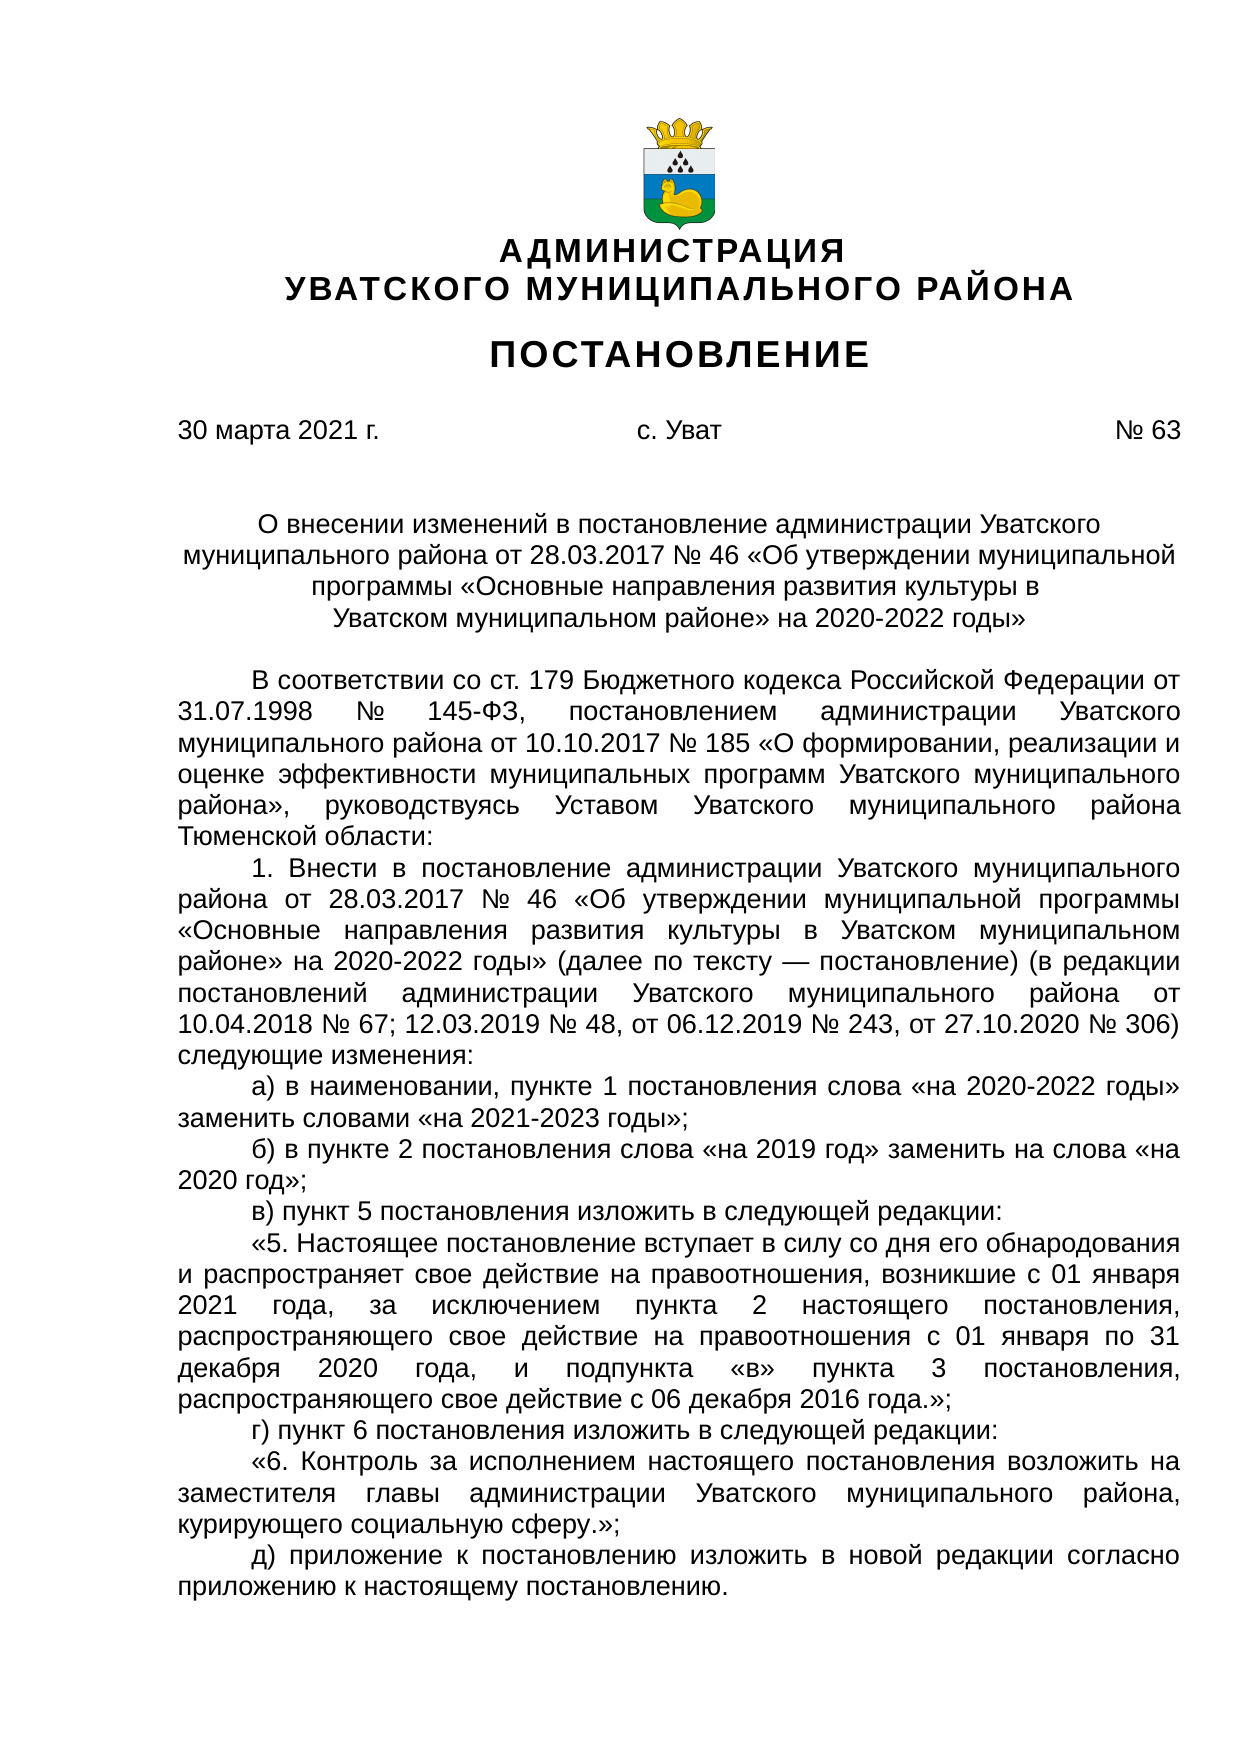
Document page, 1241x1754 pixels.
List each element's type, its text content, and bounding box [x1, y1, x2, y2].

picture [643, 118, 715, 231]
text 1. Внести в постановление администрации Уватского муниципального района от 28.03.2017 № 46 «Об утверждении муниципальной программы «Основные направления развития культуры в Уватском муниципальном районе» на 2020-2022 годы» (далее по тексту — постановление) (в редакции постановлений администрации Уватского муниципального района от 10.04.2018 № 67; 12.03.2019 № 48, от 06.12.2019 № 243, от 27.10.2020 № 306) следующие изменения: [177, 852, 1181, 1070]
text г) пункт 6 постановления изложить в следующей редакции: [177, 1414, 1181, 1445]
text Администрация Уватского муниципального района [177, 231, 1181, 307]
text О внесении изменений в постановление администрации Уватского муниципального района от 28.03.2017 № 46 «Об утверждении муниципальной программы «Основные направления развития культуры в [177, 508, 1181, 602]
text Постановление [177, 332, 1181, 376]
text В соответствии со ст. 179 Бюджетного кодекса Российской Федерации от 31.07.1998 № 145-ФЗ, постановлением администрации Уватского муниципального района от 10.10.2017 № 185 «О формировании, реализации и оценке эффективности муниципальных программ Уватского муниципального района», руководствуясь Уставом Уватского муниципального района Тюменской области: [177, 664, 1181, 852]
text «5. Настоящее постановление вступает в силу со дня его обнародования и распространяет свое действие на правоотношения, возникшие с 01 января 2021 года, за исключением пункта 2 настоящего постановления, распространяющего свое действие на правоотношения с 01 января по 31 декабря 2020 года, и подпункта «в» пункта 3 постановления, распространяющего свое действие с 06 декабря 2016 года.»; [177, 1227, 1181, 1414]
text «6. Контроль за исполнением настоящего постановления возложить на заместителя главы администрации Уватского муниципального района, курирующего социальную сферу.»; [177, 1445, 1181, 1539]
text д) приложение к постановлению изложить в новой редакции согласно приложению к настоящему постановлению. [177, 1539, 1181, 1602]
text 30 марта 2021 г. с. Уват № 63 [177, 414, 1181, 445]
text а) в наименовании, пункте 1 постановления слова «на 2020-2022 годы» заменить словами «на 2021-2023 годы»; [177, 1070, 1181, 1133]
text в) пункт 5 постановления изложить в следующей редакции: [177, 1195, 1181, 1227]
text Уватском муниципальном районе» на 2020-2022 годы» [177, 602, 1181, 633]
text б) в пункте 2 постановления слова «на 2019 год» заменить на слова «на 2020 год»; [177, 1133, 1181, 1195]
